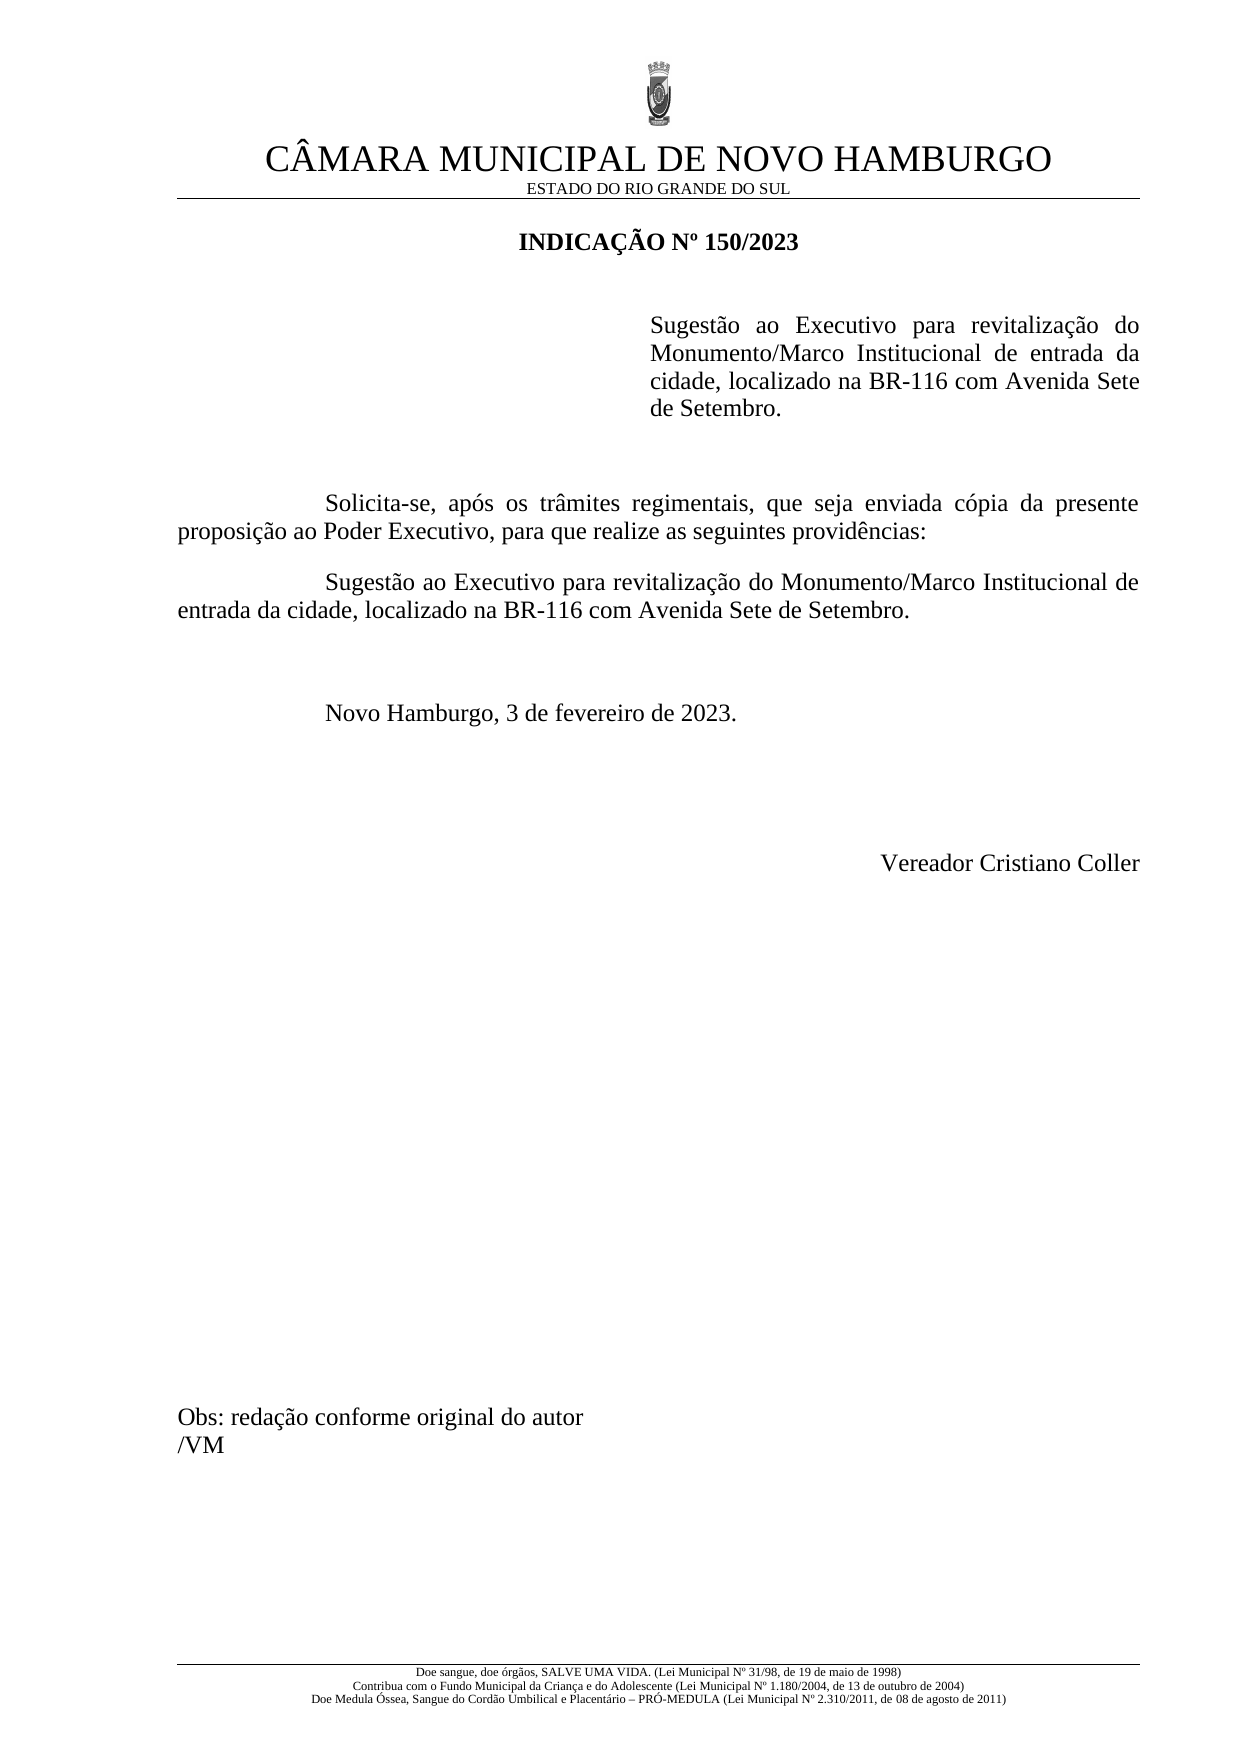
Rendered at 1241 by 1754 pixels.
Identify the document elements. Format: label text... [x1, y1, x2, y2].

text Novo Hamburgo, 3 de fevereiro de 2023. [177, 699, 1140, 726]
text Obs: redação conforme original do autor [177, 1403, 1140, 1431]
text Sugestão ao Executivo para revitalização do Monumento/Marco Institucional de entrada da cidade, localizado na BR-116 com Avenida Sete de Setembro. [650, 311, 1140, 422]
text /VM [177, 1431, 1140, 1458]
text Vereador Cristiano Coller [177, 849, 1140, 877]
text Solicita-se, após os trâmites regimentais, que seja enviada cópia da presente proposição ao Poder Executivo, para que realize as seguintes providências: [177, 489, 1140, 545]
text Sugestão ao Executivo para revitalização do Monumento/Marco Institucional de entrada da cidade, localizado na BR-116 com Avenida Sete de Setembro. [177, 568, 1140, 624]
text INDICAÇÃO Nº 150/2023 [177, 228, 1140, 256]
